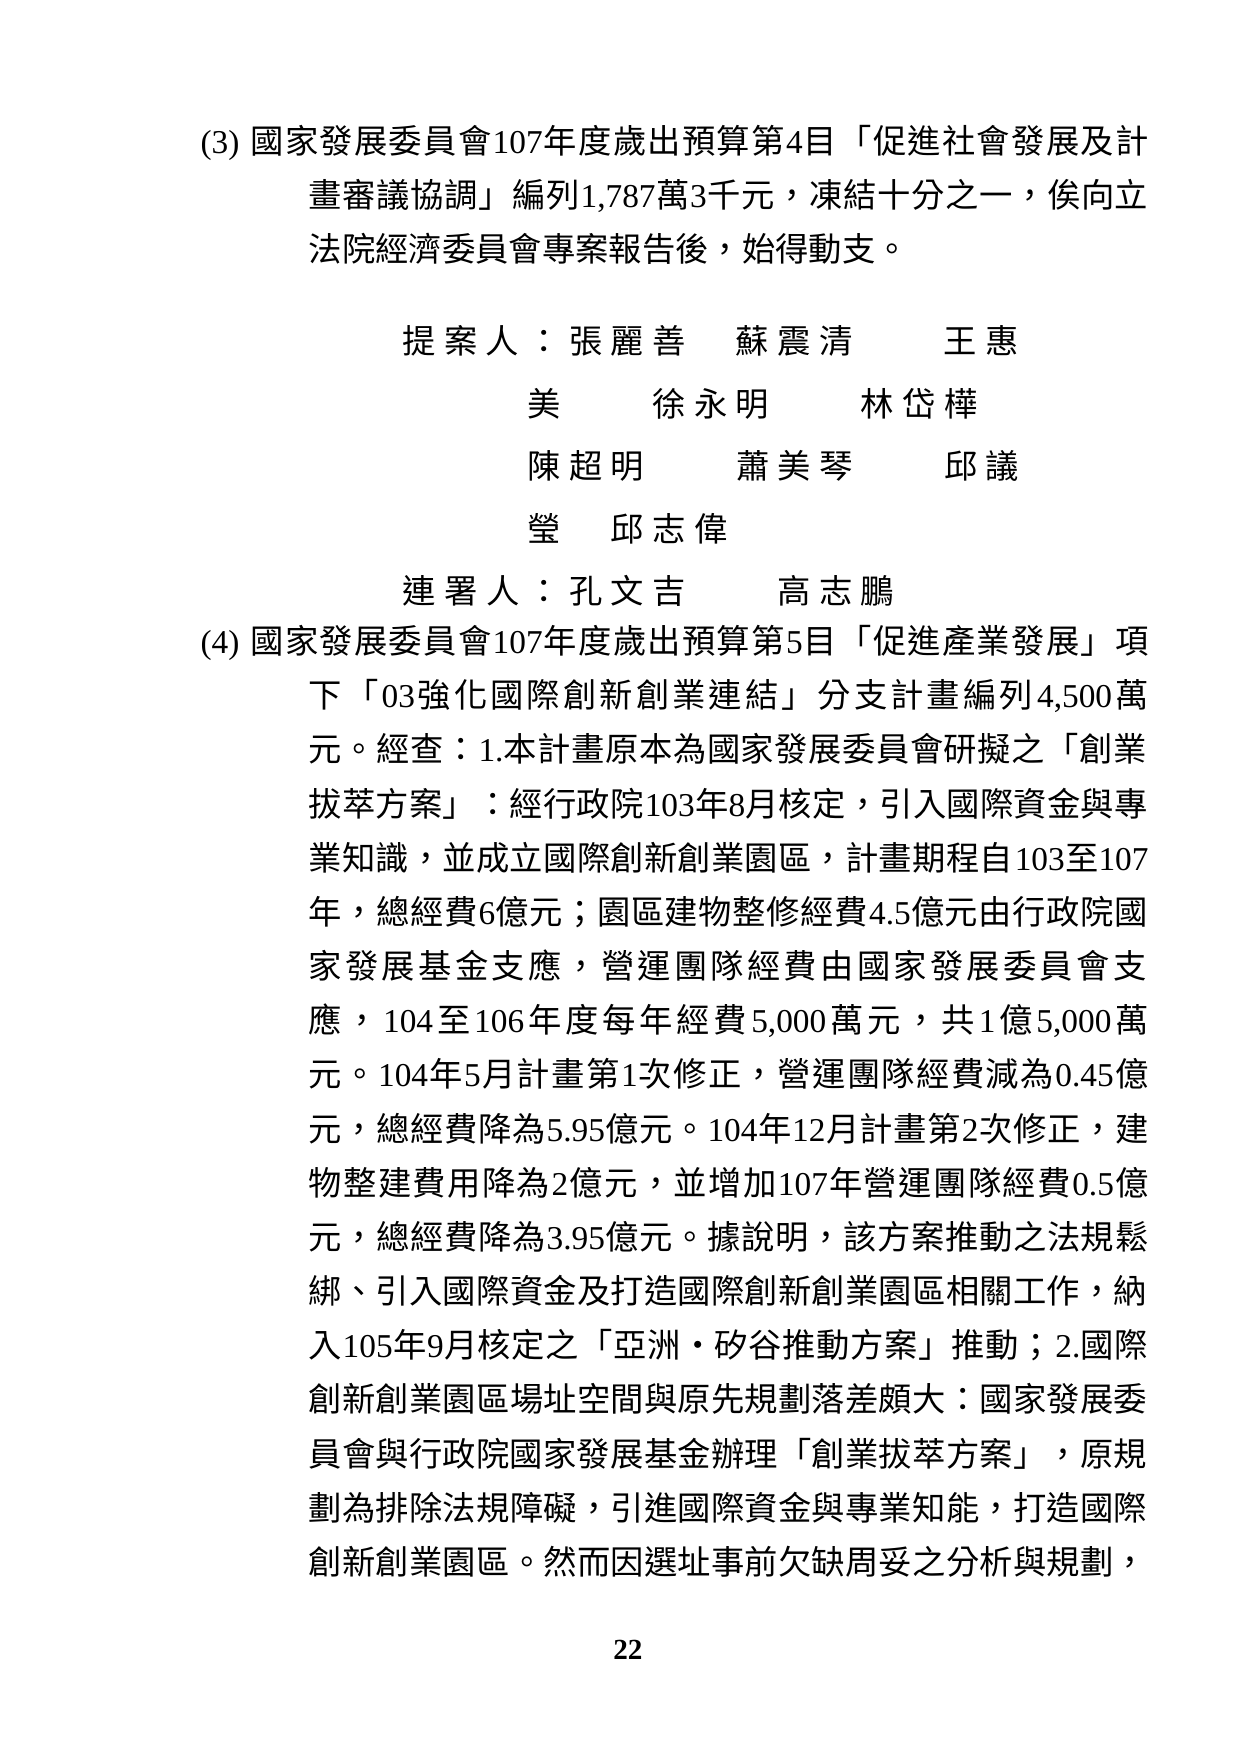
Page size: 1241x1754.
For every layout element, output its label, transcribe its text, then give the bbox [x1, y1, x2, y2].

list 國家發展委員會107年度歲出預算第5目「促進產業發展」項下「03強化國際創新創業連結」分支計畫編列4,500萬元。經查：1.本計畫原本為國家發展委員會研擬之「創業拔萃方案」：經行政院103年8月核定，引入國際資金與專業知識，並成立國際創新創業園區，計畫期程自103至107年，總經費6億元；園區建物整修經費4.5億元由行政院國家發展基金支應，營運團隊經費由國家發展委員會支應，104至106年度每年經費5,000萬元，共1億5,000萬元。104年5月計畫第1次修正，營運團隊經費減為0.45億元，總經費降為5.95億元。104年12月計畫第2次修正，建物整建費用降為2億元，並增加107年營運團隊經費0.5億元，總經費降為3.95億元。據說明，該方案推動之法規鬆綁、引入國際資金及打造國際創新創業園區相關工作，納入105年9月核定之「亞洲‧矽谷推動方案」推動；2.國際創新創業園區場址空間與原先規劃落差頗大：國家發展委員會與行政院國家發展基金辦理「創業拔萃方案」，原規劃為排除法規障礙，引進國際資金與專業知能，打造國際創新創業園區。然而因選址事前欠缺周妥之分析與規劃， [200, 610, 1148, 1585]
text 提案人：張麗善 蘇震清 王惠美 徐永明 林岱樺 陳超明 蕭美琴 邱議瑩 邱志偉 [384, 298, 1044, 548]
list 國家發展委員會107年度歲出預算第4目「促進社會發展及計畫審議協調」編列1,787萬3千元，凍結十分之一，俟向立法院經濟委員會專案報告後，始得動支。 [200, 110, 1148, 273]
text 連署人：孔文吉 高志鵬 [384, 548, 1044, 610]
